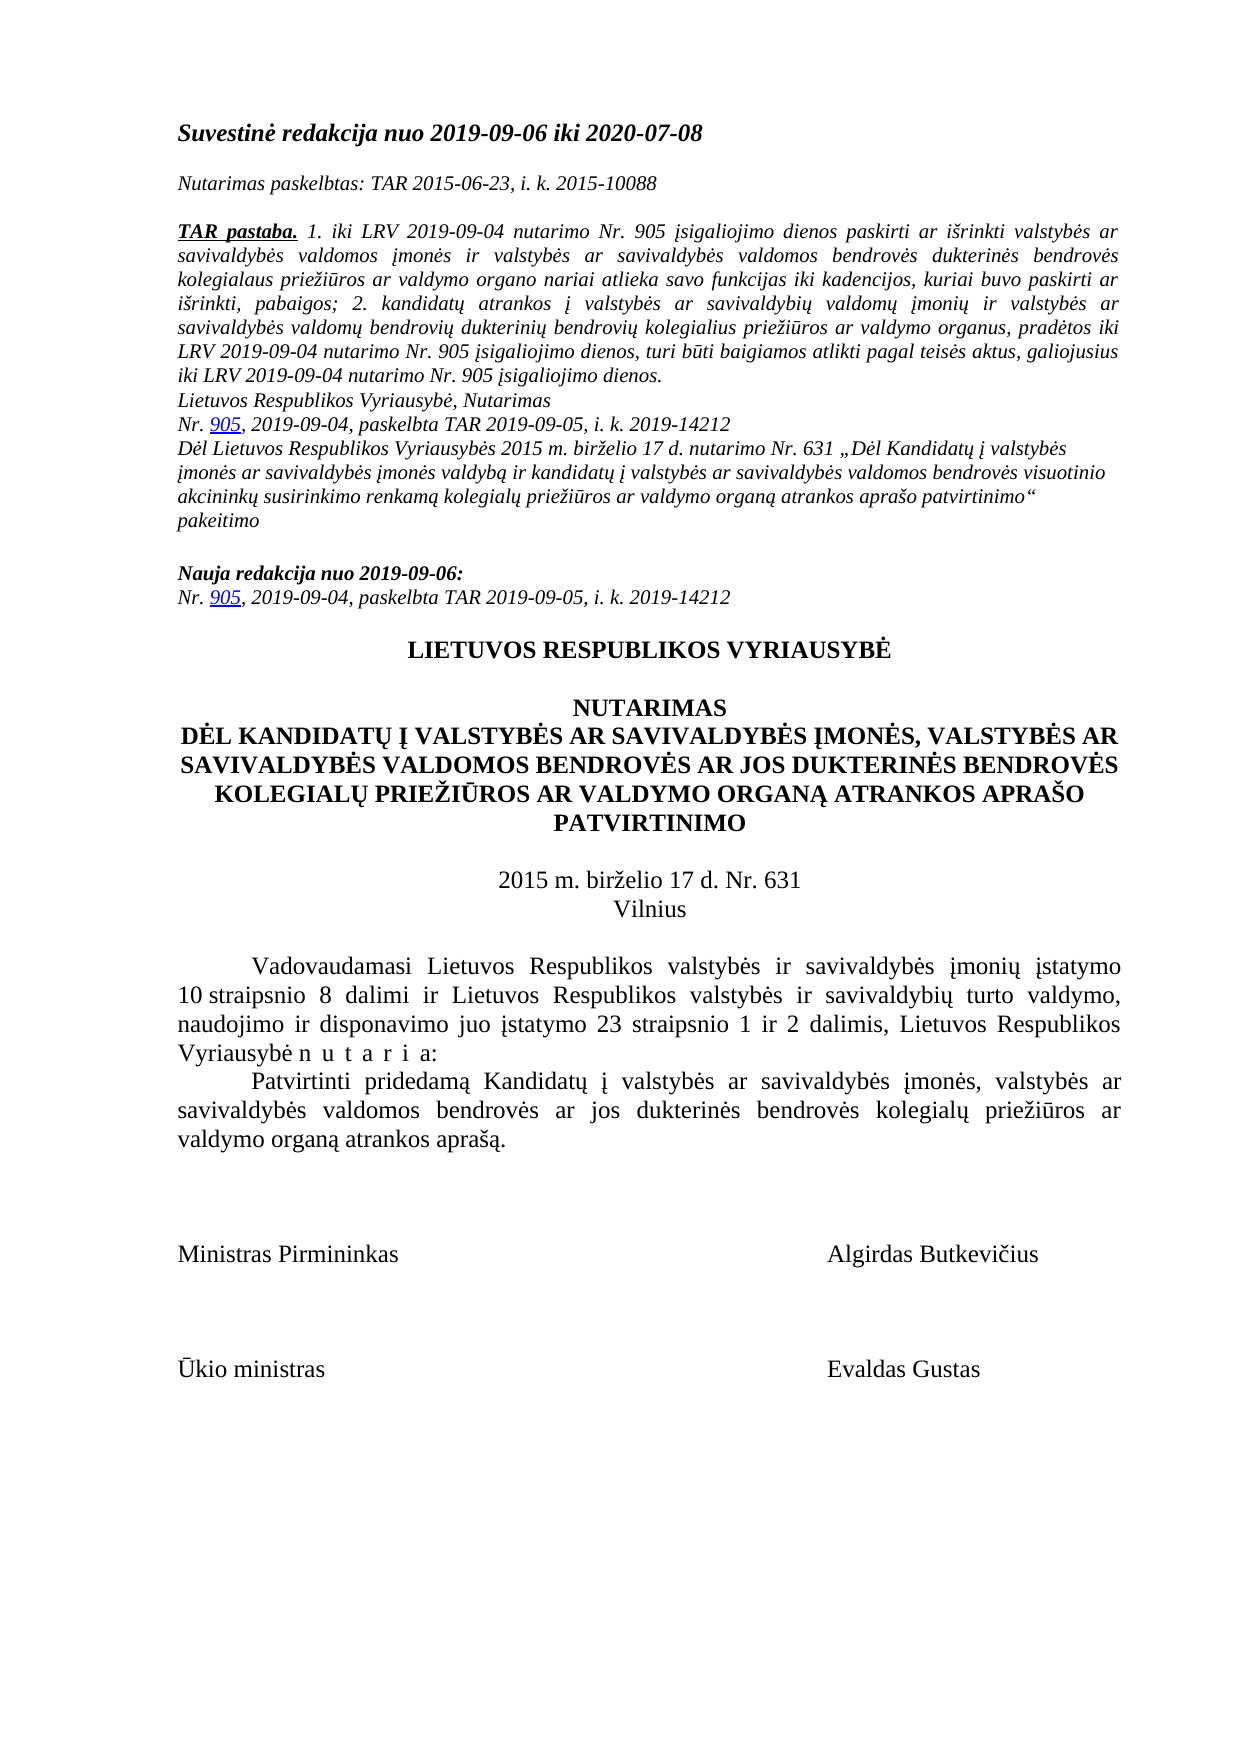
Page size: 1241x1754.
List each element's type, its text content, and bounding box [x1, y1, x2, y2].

text LIETUVOS RESPUBLIKOS VYRIAUSYBĖ [177, 635, 1122, 664]
text Nutarimas paskelbtas: TAR 2015-06-23, i. k. 2015-10088 [177, 171, 1122, 195]
text Patvirtinti pridedamą Kandidatų į valstybės ar savivaldybės įmonės, valstybės ar savivaldybės valdomos bendrovės ar jos dukterinės bendrovės kolegialų priežiūros ar valdymo organą atrankos aprašą. [177, 1066, 1122, 1153]
text NUTARIMAS [177, 693, 1122, 721]
text Nr. 905, 2019-09-04, paskelbta TAR 2019-09-05, i. k. 2019-14212 [177, 585, 1122, 609]
text 2015 m. birželio 17 d. Nr. 631 [177, 865, 1122, 894]
text Nr. 905, 2019-09-04, paskelbta TAR 2019-09-05, i. k. 2019-14212 [177, 412, 1122, 436]
text Vadovaudamasi Lietuvos Respublikos valstybės ir savivaldybės įmonių įstatymo 10 straipsnio 8 dalimi ir Lietuvos Respublikos valstybės ir savivaldybių turto valdymo, naudojimo ir disponavimo juo įstatymo 23 straipsnio 1 ir 2 dalimis, Lietuvos Respublikos Vyriausybė nutaria: [177, 951, 1122, 1066]
text Lietuvos Respublikos Vyriausybė, Nutarimas [177, 387, 1122, 412]
text DĖL KANDIDATŲ Į VALSTYBĖS AR SAVIVALDYBĖS ĮMONĖS, VALSTYBĖS AR SAVIVALDYBĖS VALDOMOS BENDROVĖS AR JOS DUKTERINĖS BENDROVĖS KOLEGIALŲ PRIEŽIŪROS AR VALDYMO ORGANĄ ATRANKOS APRAŠO PATVIRTINIMO [177, 721, 1122, 836]
text Vilnius [177, 894, 1122, 923]
text Dėl Lietuvos Respublikos Vyriausybės 2015 m. birželio 17 d. nutarimo Nr. 631 „Dėl Kandidatų į valstybės įmonės ar savivaldybės įmonės valdybą ir kandidatų į valstybės ar savivaldybės valdomos bendrovės visuotinio akcininkų susirinkimo renkamą kolegialų priežiūros ar valdymo organą atrankos aprašo patvirtinimo“ pakeitimo [177, 436, 1122, 532]
text Ūkio ministras Evaldas Gustas [177, 1354, 1122, 1383]
text Ministras Pirmininkas Algirdas Butkevičius [177, 1239, 1122, 1268]
text Suvestinė redakcija nuo 2019-09-06 iki 2020-07-08 [177, 118, 1122, 147]
text Nauja redakcija nuo 2019-09-06: [177, 561, 1122, 585]
text TAR pastaba. 1. iki LRV 2019-09-04 nutarimo Nr. 905 įsigaliojimo dienos paskirti ar išrinkti valstybės ar savivaldybės valdomos įmonės ir valstybės ar savivaldybės valdomos bendrovės dukterinės bendrovės kolegialaus priežiūros ar valdymo organo nariai atlieka savo funkcijas iki kadencijos, kuriai buvo paskirti ar išrinkti, pabaigos; 2. kandidatų atrankos į valstybės ar savivaldybių valdomų įmonių ir valstybės ar savivaldybės valdomų bendrovių dukterinių bendrovių kolegialius priežiūros ar valdymo organus, pradėtos iki LRV 2019-09-04 nutarimo Nr. 905 įsigaliojimo dienos, turi būti baigiamos atlikti pagal teisės aktus, galiojusius iki LRV 2019-09-04 nutarimo Nr. 905 įsigaliojimo dienos. [177, 219, 1122, 387]
